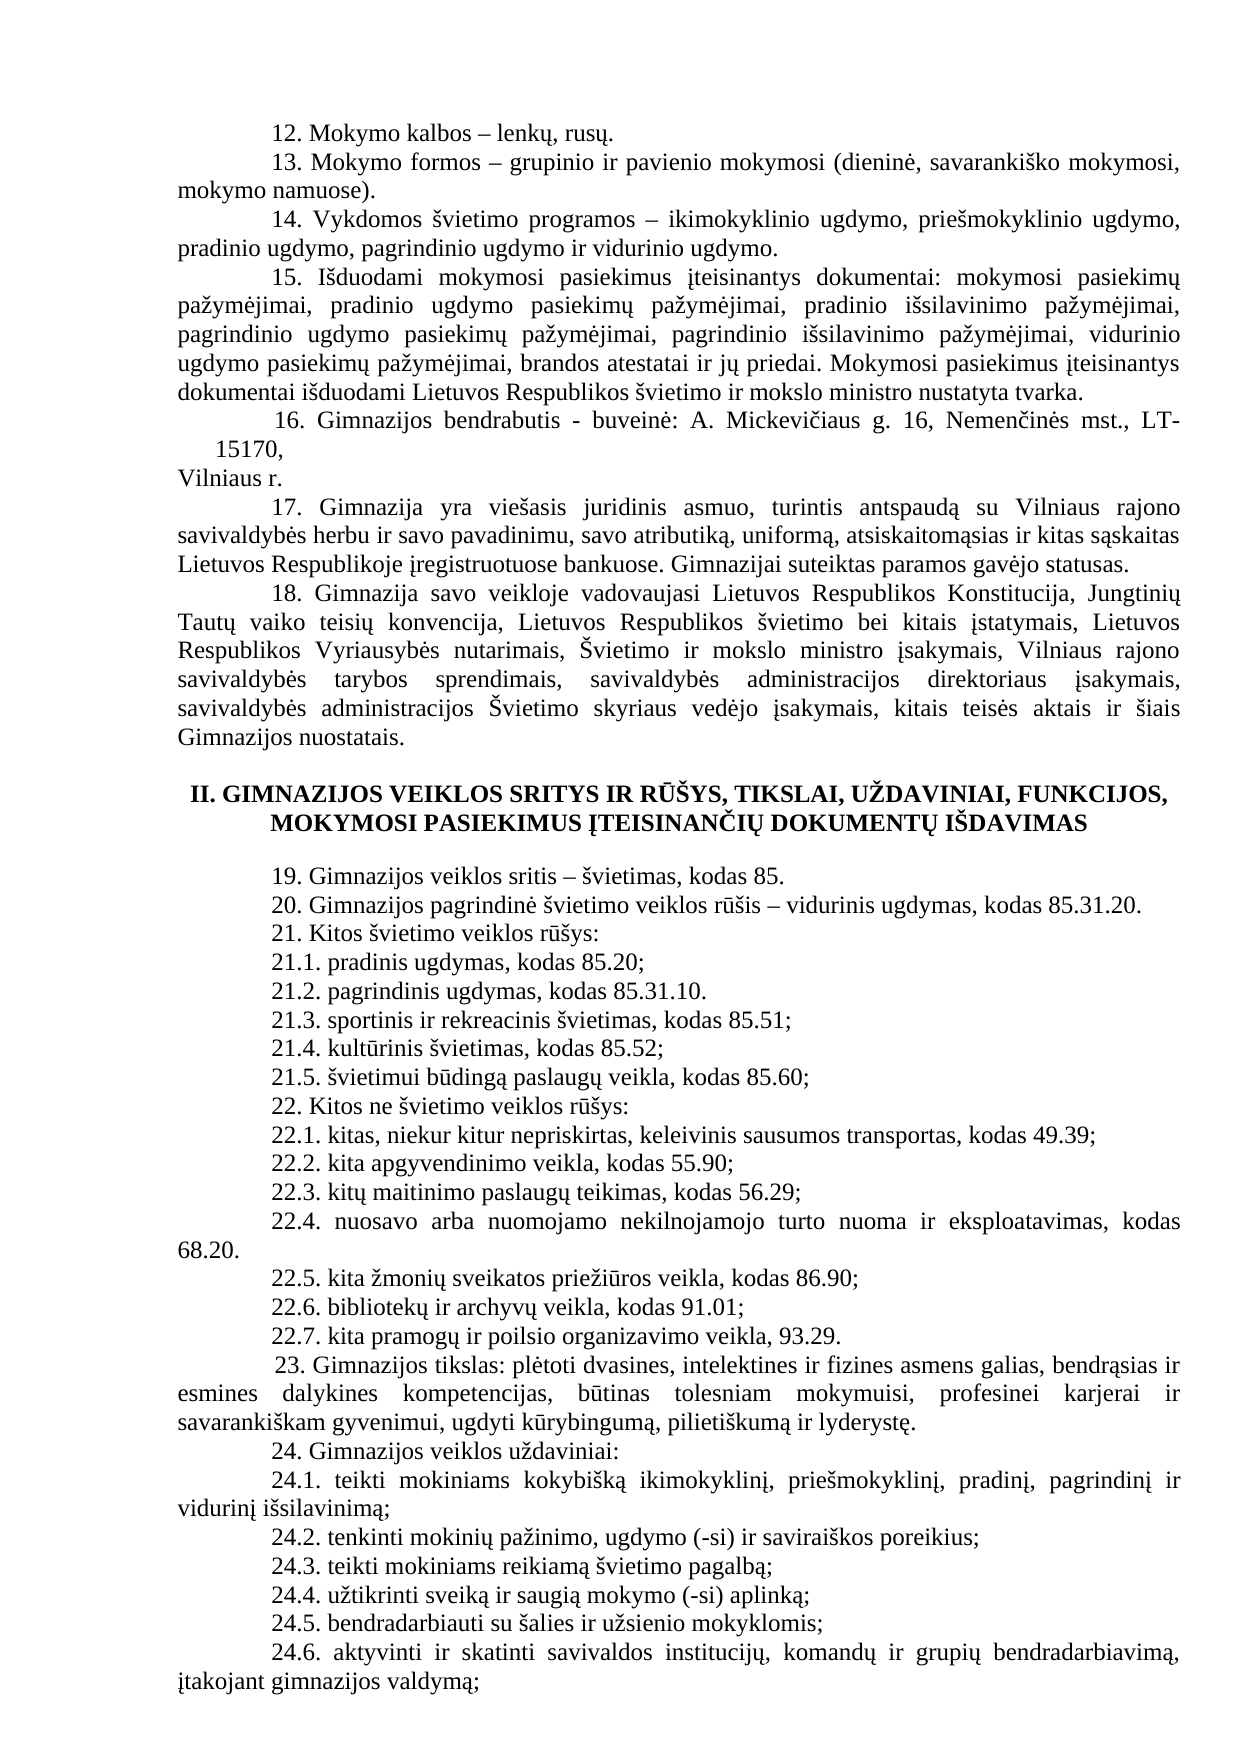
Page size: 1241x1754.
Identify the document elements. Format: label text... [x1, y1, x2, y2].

text 21.3. sportinis ir rekreacinis švietimas, kodas 85.51; [177, 1005, 1181, 1033]
text 18. Gimnazija savo veikloje vadovaujasi Lietuvos Respublikos Konstitucija, Jungtinių Tautų vaiko teisių konvencija, Lietuvos Respublikos švietimo bei kitais įstatymais, Lietuvos Respublikos Vyriausybės nutarimais, Švietimo ir mokslo ministro įsakymais, Vilniaus rajono savivaldybės tarybos sprendimais, savivaldybės administracijos direktoriaus įsakymais, savivaldybės administracijos Švietimo skyriaus vedėjo įsakymais, kitais teisės aktais ir šiais Gimnazijos nuostatais. [177, 578, 1181, 751]
text 21. Kitos švietimo veiklos rūšys: [177, 918, 1181, 947]
text 24.4. užtikrinti sveiką ir saugią mokymo (-si) aplinką; [177, 1580, 1181, 1608]
text II. GIMNAZIJOS VEIKLOS SRITYS IR RŪŠYS, TIKSLAI, UŽDAVINIAI, FUNKCIJOS, MOKYMOSI PASIEKIMUS ĮTEISINANČIŲ DOKUMENTŲ IŠDAVIMAS [177, 779, 1181, 837]
text 24.2. tenkinti mokinių pažinimo, ugdymo (-si) ir saviraiškos poreikius; [177, 1522, 1181, 1551]
text 22.1. kitas, niekur kitur nepriskirtas, keleivinis sausumos transportas, kodas 49.39; [177, 1120, 1181, 1148]
text 21.2. pagrindinis ugdymas, kodas 85.31.10. [177, 976, 1181, 1005]
text 22. Kitos ne švietimo veiklos rūšys: [177, 1091, 1181, 1120]
text 22.6. bibliotekų ir archyvų veikla, kodas 91.01; [177, 1292, 1181, 1321]
text 22.3. kitų maitinimo paslaugų teikimas, kodas 56.29; [177, 1177, 1181, 1206]
text Vilniaus r. [177, 463, 1181, 492]
text 24.3. teikti mokiniams reikiamą švietimo pagalbą; [177, 1551, 1181, 1580]
text 23. Gimnazijos tikslas: plėtoti dvasines, intelektines ir fizines asmens galias, bendrąsias ir esmines dalykines kompetencijas, būtinas tolesniam mokymuisi, profesinei karjerai ir savarankiškam gyvenimui, ugdyti kūrybingumą, pilietiškumą ir lyderystę. [177, 1350, 1181, 1436]
text 19. Gimnazijos veiklos sritis – švietimas, kodas 85. [177, 861, 1181, 890]
text 24.6. aktyvinti ir skatinti savivaldos institucijų, komandų ir grupių bendradarbiavimą, įtakojant gimnazijos valdymą; [177, 1637, 1181, 1695]
text 21.5. švietimui būdingą paslaugų veikla, kodas 85.60; [177, 1062, 1181, 1091]
text 22.5. kita žmonių sveikatos priežiūros veikla, kodas 86.90; [177, 1263, 1181, 1292]
text 17. Gimnazija yra viešasis juridinis asmuo, turintis antspaudą su Vilniaus rajono savivaldybės herbu ir savo pavadinimu, savo atributiką, uniformą, atsiskaitomąsias ir kitas sąskaitas Lietuvos Respublikoje įregistruotuose bankuose. Gimnazijai suteiktas paramos gavėjo statusas. [177, 492, 1181, 578]
text 21.1. pradinis ugdymas, kodas 85.20; [177, 947, 1181, 976]
text 22.7. kita pramogų ir poilsio organizavimo veikla, 93.29. [177, 1321, 1181, 1350]
text 12. Mokymo kalbos – lenkų, rusų. [177, 118, 1181, 147]
text 21.4. kultūrinis švietimas, kodas 85.52; [177, 1033, 1181, 1062]
text 22.2. kita apgyvendinimo veikla, kodas 55.90; [177, 1148, 1181, 1177]
text 24. Gimnazijos veiklos uždaviniai: [177, 1436, 1181, 1465]
text 20. Gimnazijos pagrindinė švietimo veiklos rūšis – vidurinis ugdymas, kodas 85.31.20. [177, 890, 1181, 918]
text 24.1. teikti mokiniams kokybišką ikimokyklinį, priešmokyklinį, pradinį, pagrindinį ir vidurinį išsilavinimą; [177, 1465, 1181, 1522]
text 24.5. bendradarbiauti su šalies ir užsienio mokyklomis; [177, 1608, 1181, 1637]
text 15. Išduodami mokymosi pasiekimus įteisinantys dokumentai: mokymosi pasiekimų pažymėjimai, pradinio ugdymo pasiekimų pažymėjimai, pradinio išsilavinimo pažymėjimai, pagrindinio ugdymo pasiekimų pažymėjimai, pagrindinio išsilavinimo pažymėjimai, vidurinio ugdymo pasiekimų pažymėjimai, brandos atestatai ir jų priedai. Mokymosi pasiekimus įteisinantys dokumentai išduodami Lietuvos Respublikos švietimo ir mokslo ministro nustatyta tvarka. [177, 262, 1181, 406]
text 16. Gimnazijos bendrabutis - buveinė: A. Mickevičiaus g. 16, Nemenčinės mst., LT-15170, [215, 406, 1181, 463]
text 14. Vykdomos švietimo programos – ikimokyklinio ugdymo, priešmokyklinio ugdymo, pradinio ugdymo, pagrindinio ugdymo ir vidurinio ugdymo. [177, 204, 1181, 262]
text 22.4. nuosavo arba nuomojamo nekilnojamojo turto nuoma ir eksploatavimas, kodas 68.20. [177, 1206, 1181, 1263]
text 13. Mokymo formos – grupinio ir pavienio mokymosi (dieninė, savarankiško mokymosi, mokymo namuose). [177, 147, 1181, 204]
